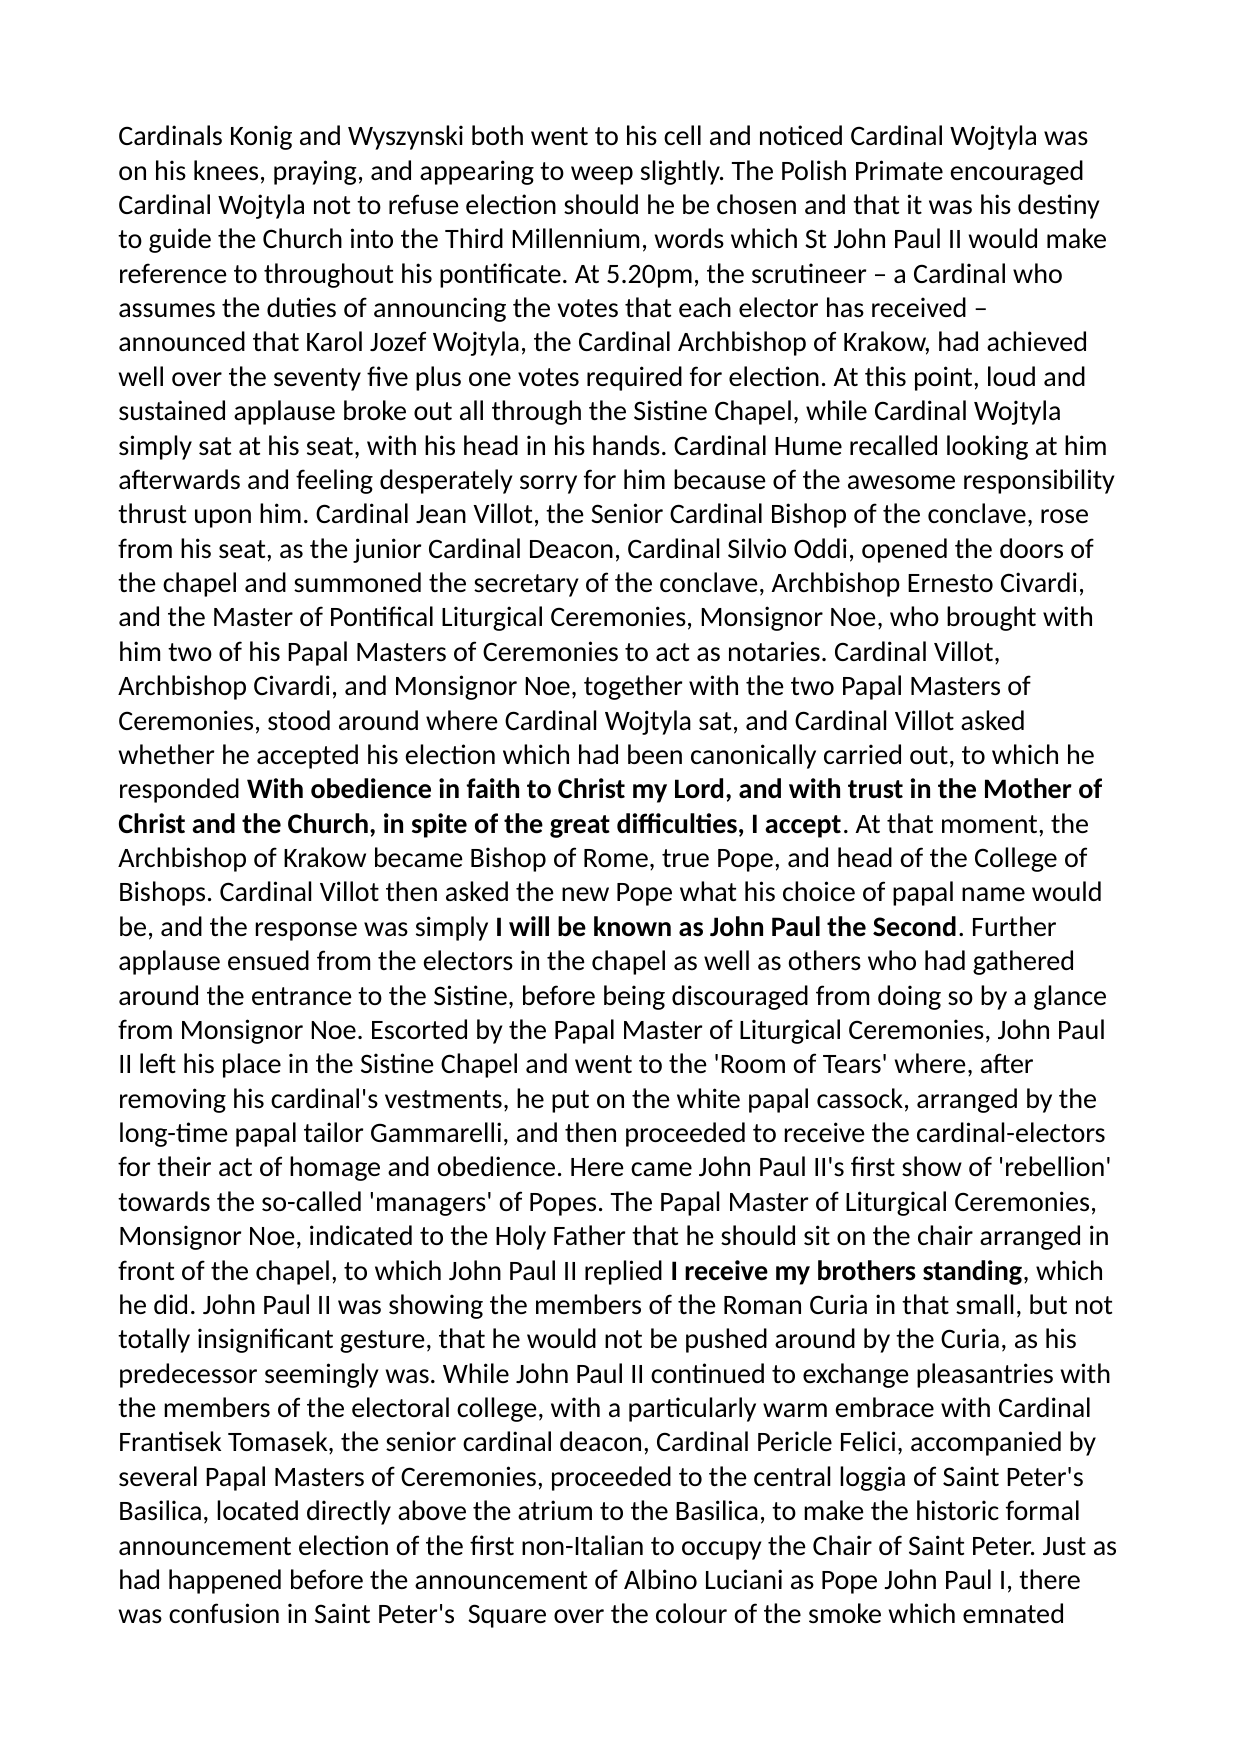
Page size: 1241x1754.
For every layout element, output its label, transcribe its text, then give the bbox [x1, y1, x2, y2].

text Cardinals Konig and Wyszynski both went to his cell and noticed Cardinal Wojtyla was on his knees, praying, and appearing to weep slightly. The Polish Primate encouraged Cardinal Wojtyla not to refuse election should he be chosen and that it was his destiny to guide the Church into the Third Millennium, words which St John Paul II would make reference to throughout his pontificate. At 5.20pm, the scrutineer – a Cardinal who assumes the duties of announcing the votes that each elector has received – announced that Karol Jozef Wojtyla, the Cardinal Archbishop of Krakow, had achieved well over the seventy five plus one votes required for election. At this point, loud and sustained applause broke out all through the Sistine Chapel, while Cardinal Wojtyla simply sat at his seat, with his head in his hands. Cardinal Hume recalled looking at him afterwards and feeling desperately sorry for him because of the awesome responsibility thrust upon him. Cardinal Jean Villot, the Senior Cardinal Bishop of the conclave, rose from his seat, as the junior Cardinal Deacon, Cardinal Silvio Oddi, opened the doors of the chapel and summoned the secretary of the conclave, Archbishop Ernesto Civardi, and the Master of Pontifical Liturgical Ceremonies, Monsignor Noe, who brought with him two of his Papal Masters of Ceremonies to act as notaries. Cardinal Villot, Archbishop Civardi, and Monsignor Noe, together with the two Papal Masters of Ceremonies, stood around where Cardinal Wojtyla sat, and Cardinal Villot asked whether he accepted his election which had been canonically carried out, to which he responded With obedience in faith to Christ my Lord, and with trust in the Mother of Christ and the Church, in spite of the great difficulties, I accept. At that moment, the Archbishop of Krakow became Bishop of Rome, true Pope, and head of the College of Bishops. Cardinal Villot then asked the new Pope what his choice of papal name would be, and the response was simply I will be known as John Paul the Second. Further applause ensued from the electors in the chapel as well as others who had gathered around the entrance to the Sistine, before being discouraged from doing so by a glance from Monsignor Noe. Escorted by the Papal Master of Liturgical Ceremonies, John Paul II left his place in the Sistine Chapel and went to the 'Room of Tears' where, after removing his cardinal's vestments, he put on the white papal cassock, arranged by the long-time papal tailor Gammarelli, and then proceeded to receive the cardinal-electors for their act of homage and obedience. Here came John Paul II's first show of 'rebellion' towards the so-called 'managers' of Popes. The Papal Master of Liturgical Ceremonies, Monsignor Noe, indicated to the Holy Father that he should sit on the chair arranged in front of the chapel, to which John Paul II replied I receive my brothers standing, which he did. John Paul II was showing the members of the Roman Curia in that small, but not totally insignificant gesture, that he would not be pushed around by the Curia, as his predecessor seemingly was. While John Paul II continued to exchange pleasantries with the members of the electoral college, with a particularly warm embrace with Cardinal Frantisek Tomasek, the senior cardinal deacon, Cardinal Pericle Felici, accompanied by several Papal Masters of Ceremonies, proceeded to the central loggia of Saint Peter's Basilica, located directly above the atrium to the Basilica, to make the historic formal announcement election of the first non-Italian to occupy the Chair of Saint Peter. Just as had happened before the announcement of Albino Luciani as Pope John Paul I, there was confusion in Saint Peter's Square over the colour of the smoke which emnated [118, 118, 1122, 1631]
